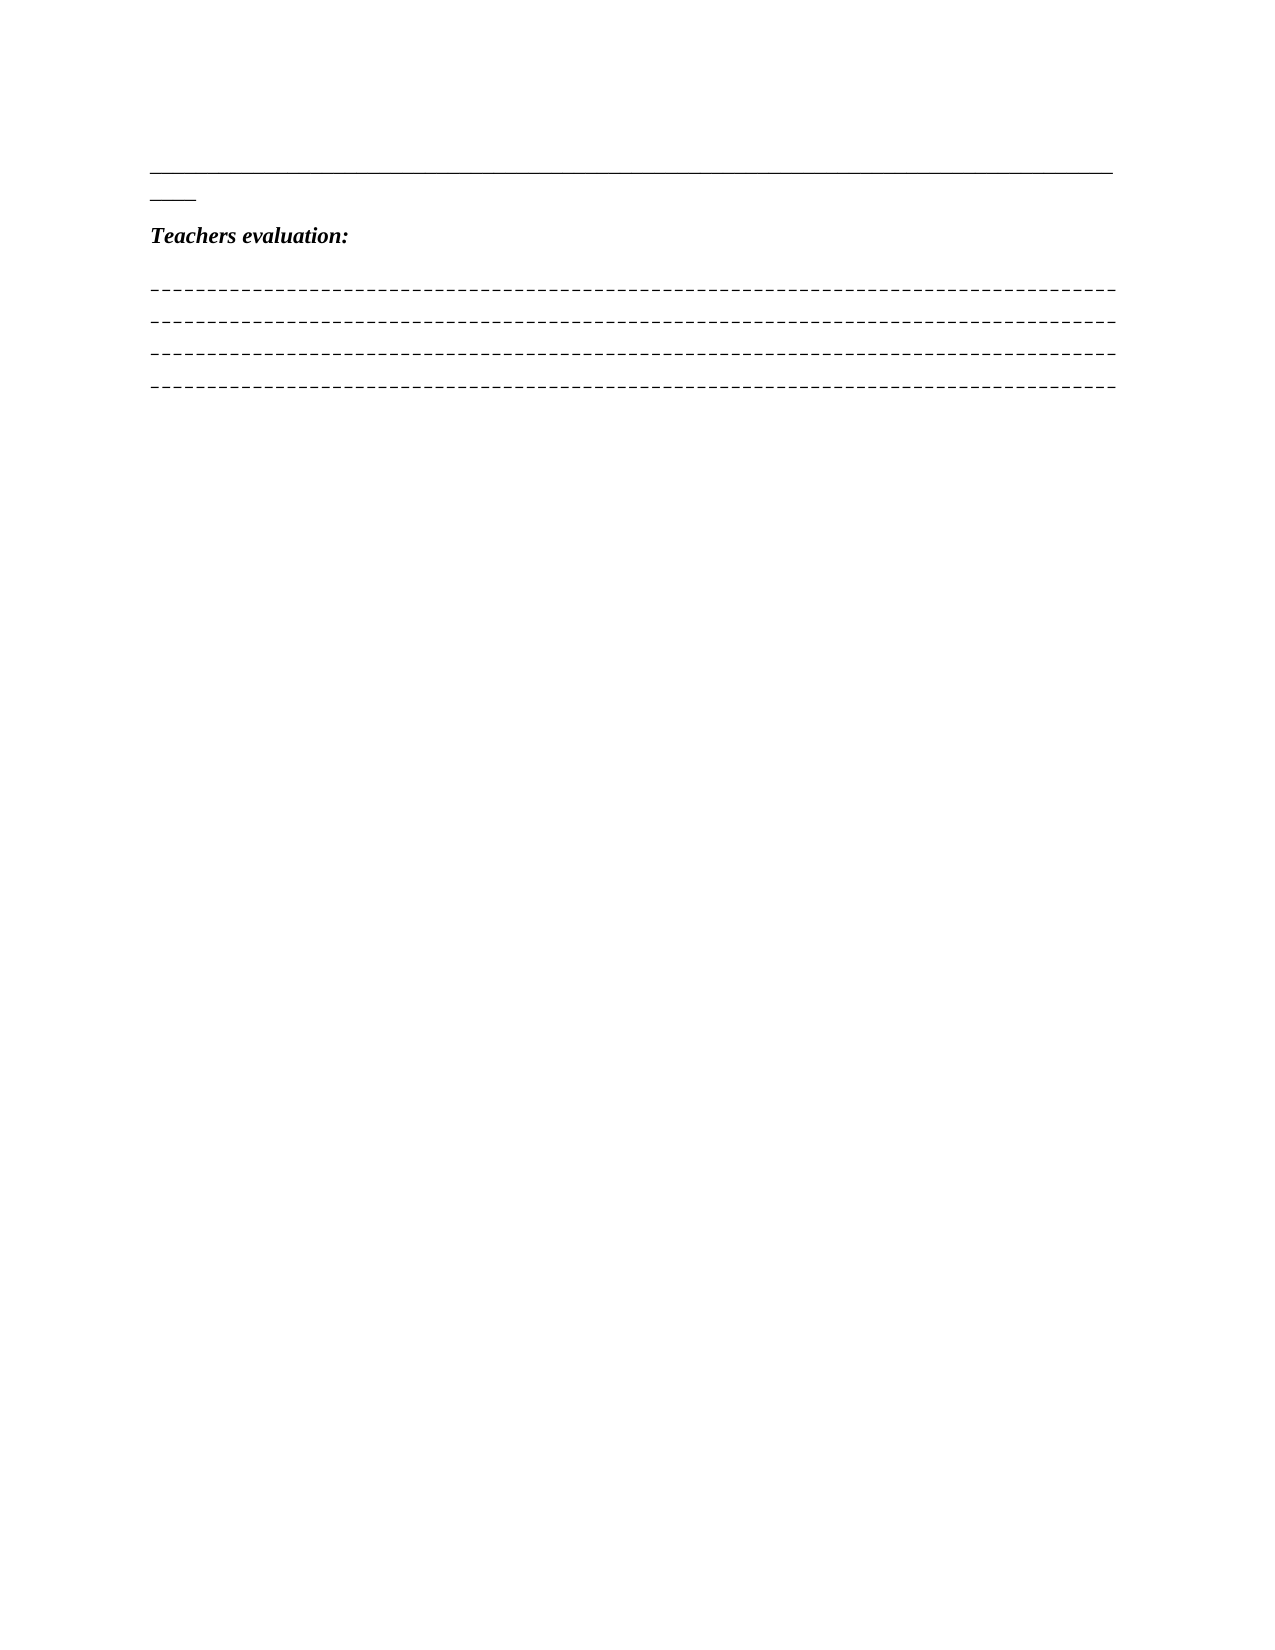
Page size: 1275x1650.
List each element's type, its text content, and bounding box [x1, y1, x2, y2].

text Teachers evaluation: [150, 222, 1125, 248]
text ________________________________________________________________________________________ [150, 150, 1125, 204]
text ____________________________________________________________________________________________________________________________________________________________________________________________________________________________________________________________________________________________________________________________________________________ [150, 266, 1125, 391]
